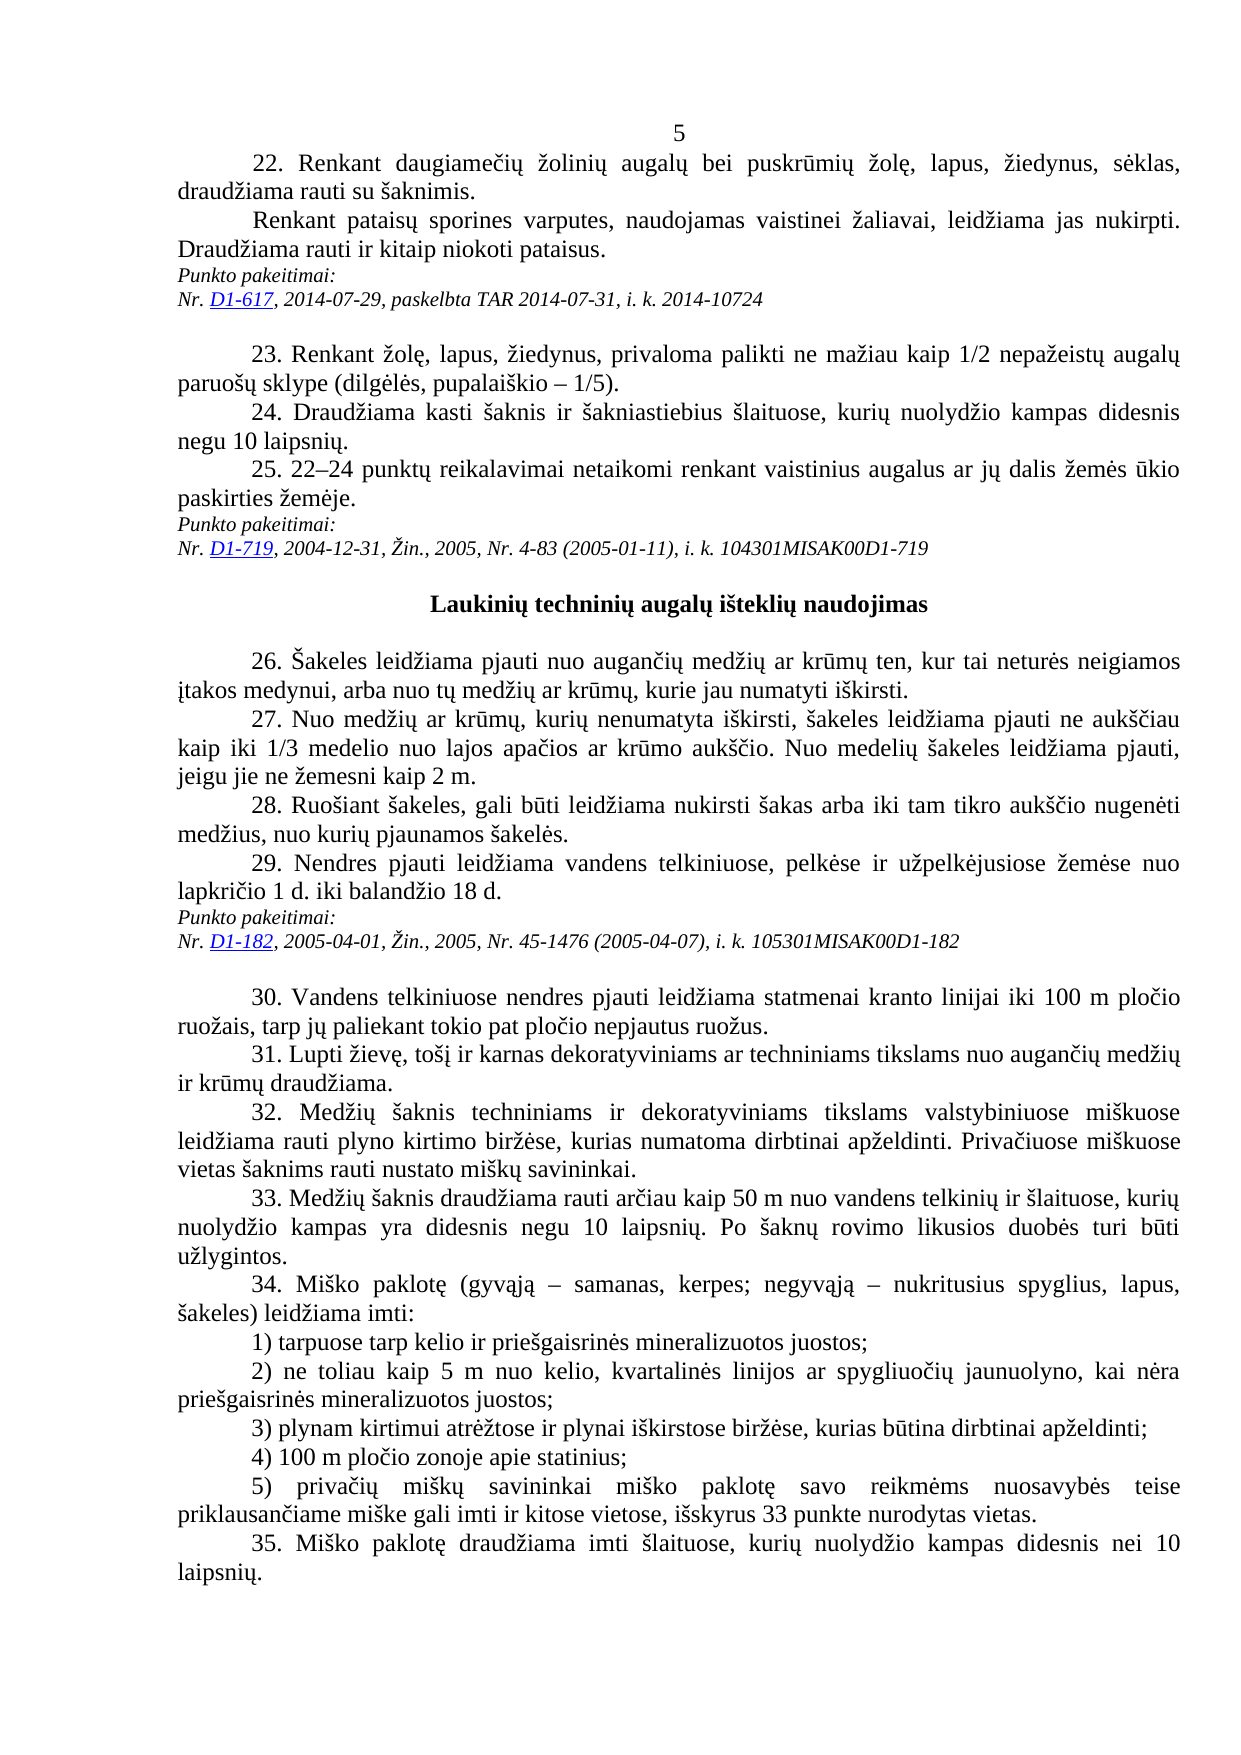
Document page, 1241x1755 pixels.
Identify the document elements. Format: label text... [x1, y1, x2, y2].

text 5) privačių miškų savininkai miško paklotę savo reikmėms nuosavybės teise priklausančiame miške gali imti ir kitose vietose, išskyrus 33 punkte nurodytas vietas. [177, 1471, 1181, 1528]
text 25. 22–24 punktų reikalavimai netaikomi renkant vaistinius augalus ar jų dalis žemės ūkio paskirties žemėje. [177, 454, 1181, 512]
text 22. Renkant daugiamečių žolinių augalų bei puskrūmių žolę, lapus, žiedynus, sėklas, draudžiama rauti su šaknimis. [177, 148, 1181, 205]
text 26. Šakeles leidžiama pjauti nuo augančių medžių ar krūmų ten, kur tai neturės neigiamos įtakos medynui, arba nuo tų medžių ar krūmų, kurie jau numatyti iškirsti. [177, 646, 1181, 704]
text Punkto pakeitimai: [177, 512, 1181, 536]
text Nr. D1-617, 2014-07-29, paskelbta TAR 2014-07-31, i. k. 2014-10724 [177, 287, 1181, 311]
text 4) 100 m pločio zonoje apie statinius; [177, 1442, 1181, 1471]
text Laukinių techninių augalų išteklių naudojimas [177, 589, 1181, 618]
text Nr. D1-182, 2005-04-01, Žin., 2005, Nr. 45-1476 (2005-04-07), i. k. 105301MISAK00D1-182 [177, 929, 1181, 953]
text 35. Miško paklotę draudžiama imti šlaituose, kurių nuolydžio kampas didesnis nei 10 laipsnių. [177, 1528, 1181, 1586]
text 28. Ruošiant šakeles, gali būti leidžiama nukirsti šakas arba iki tam tikro aukščio nugenėti medžius, nuo kurių pjaunamos šakelės. [177, 790, 1181, 848]
text 3) plynam kirtimui atrėžtose ir plynai iškirstose biržėse, kurias būtina dirbtinai apželdinti; [177, 1413, 1181, 1442]
text 2) ne toliau kaip 5 m nuo kelio, kvartalinės linijos ar spygliuočių jaunuolyno, kai nėra priešgaisrinės mineralizuotos juostos; [177, 1356, 1181, 1413]
text Punkto pakeitimai: [177, 263, 1181, 287]
text Nr. D1-719, 2004-12-31, Žin., 2005, Nr. 4-83 (2005-01-11), i. k. 104301MISAK00D1-719 [177, 536, 1181, 560]
text 31. Lupti žievę, tošį ir karnas dekoratyviniams ar techniniams tikslams nuo augančių medžių ir krūmų draudžiama. [177, 1039, 1181, 1097]
text 1) tarpuose tarp kelio ir priešgaisrinės mineralizuotos juostos; [177, 1327, 1181, 1356]
text 23. Renkant žolę, lapus, žiedynus, privaloma palikti ne mažiau kaip 1/2 nepažeistų augalų paruošų sklype (dilgėlės, pupalaiškio – 1/5). [177, 339, 1181, 397]
text Renkant pataisų sporines varputes, naudojamas vaistinei žaliavai, leidžiama jas nukirpti. Draudžiama rauti ir kitaip niokoti pataisus. [177, 205, 1181, 263]
text Punkto pakeitimai: [177, 905, 1181, 929]
text 32. Medžių šaknis techniniams ir dekoratyviniams tikslams valstybiniuose miškuose leidžiama rauti plyno kirtimo biržėse, kurias numatoma dirbtinai apželdinti. Privačiuose miškuose vietas šaknims rauti nustato miškų savininkai. [177, 1097, 1181, 1183]
text 29. Nendres pjauti leidžiama vandens telkiniuose, pelkėse ir užpelkėjusiose žemėse nuo lapkričio 1 d. iki balandžio 18 d. [177, 848, 1181, 905]
text 27. Nuo medžių ar krūmų, kurių nenumatyta iškirsti, šakeles leidžiama pjauti ne aukščiau kaip iki 1/3 medelio nuo lajos apačios ar krūmo aukščio. Nuo medelių šakeles leidžiama pjauti, jeigu jie ne žemesni kaip 2 m. [177, 704, 1181, 790]
text 34. Miško paklotę (gyvąją – samanas, kerpes; negyvąją – nukritusius spyglius, lapus, šakeles) leidžiama imti: [177, 1269, 1181, 1327]
text 24. Draudžiama kasti šaknis ir šakniastiebius šlaituose, kurių nuolydžio kampas didesnis negu 10 laipsnių. [177, 397, 1181, 454]
text 33. Medžių šaknis draudžiama rauti arčiau kaip 50 m nuo vandens telkinių ir šlaituose, kurių nuolydžio kampas yra didesnis negu 10 laipsnių. Po šaknų rovimo likusios duobės turi būti užlygintos. [177, 1183, 1181, 1269]
text 30. Vandens telkiniuose nendres pjauti leidžiama statmenai kranto linijai iki 100 m pločio ruožais, tarp jų paliekant tokio pat pločio nepjautus ruožus. [177, 982, 1181, 1039]
